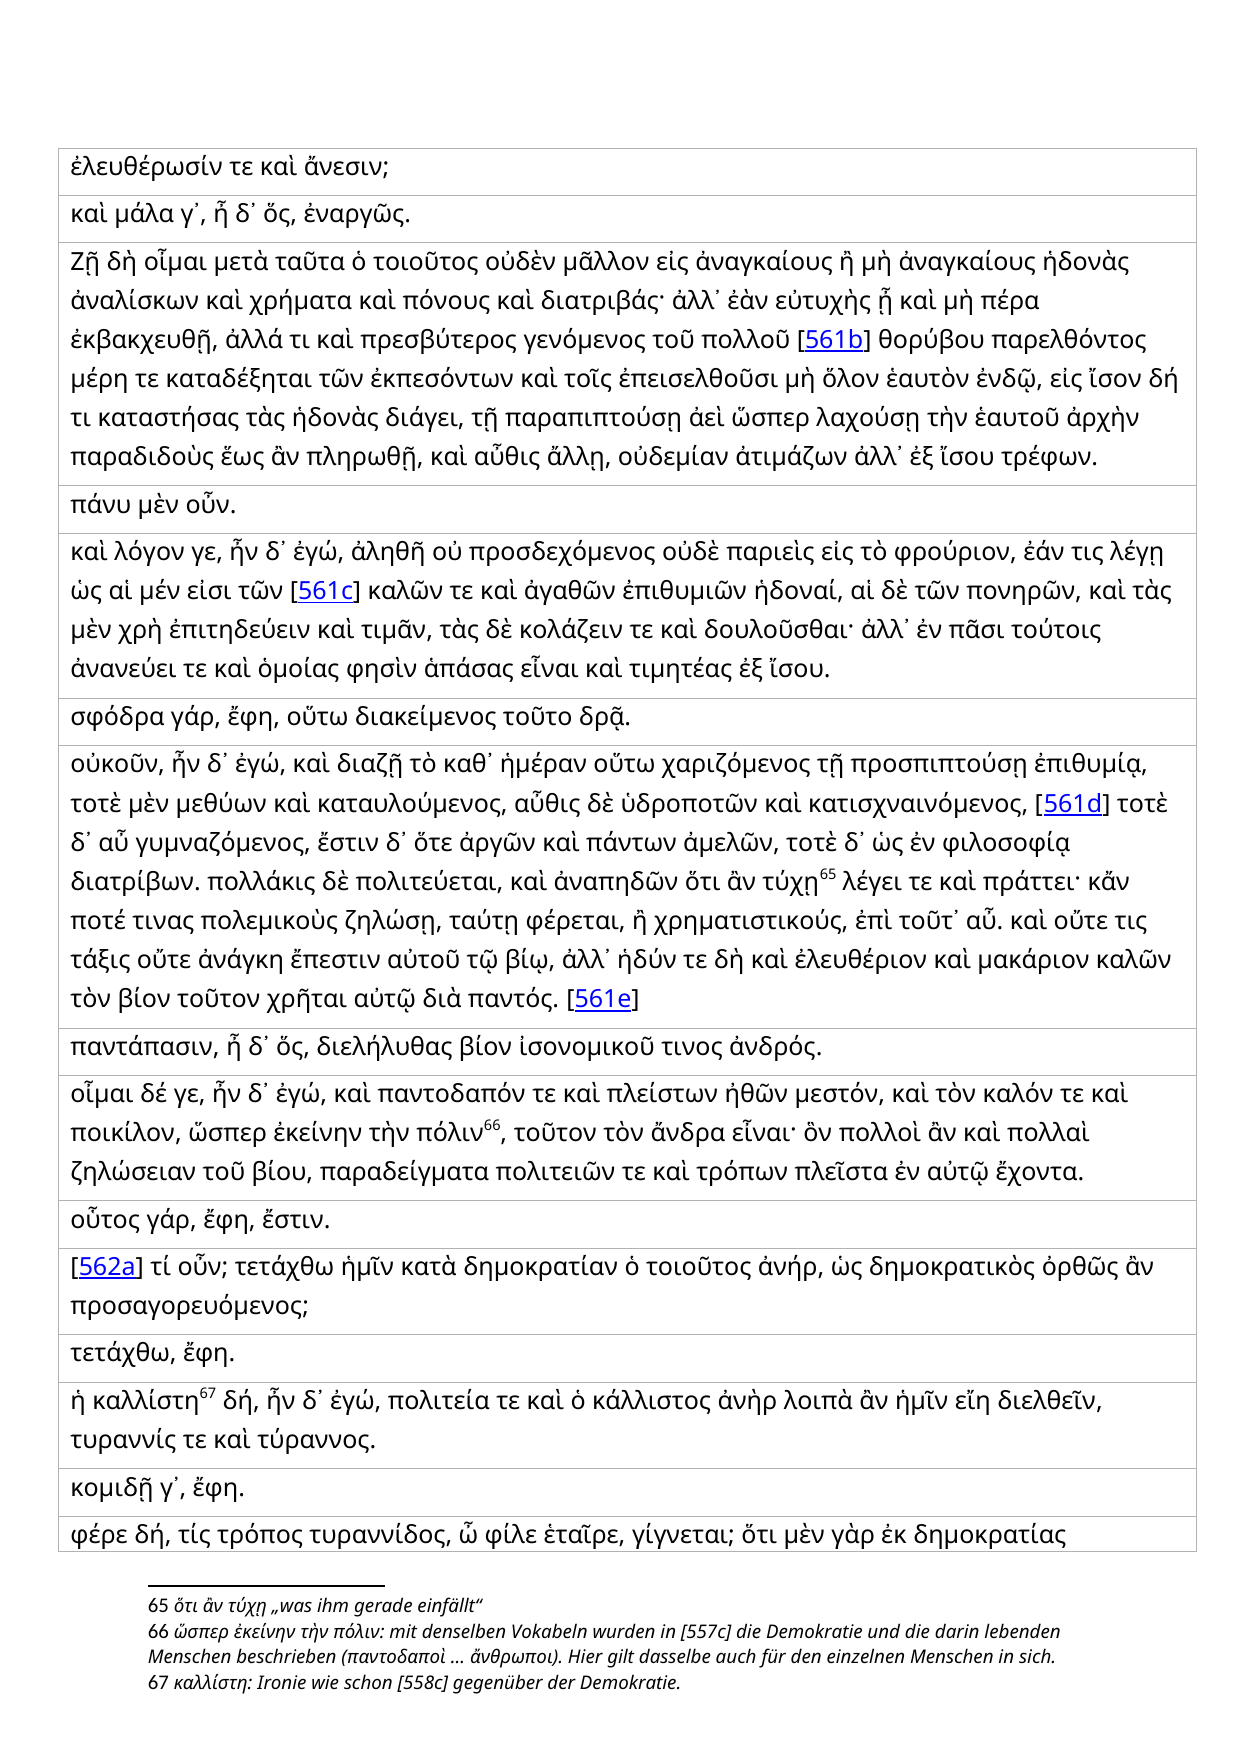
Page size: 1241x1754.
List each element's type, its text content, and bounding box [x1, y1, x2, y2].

table_cell Ζῇ δὴ οἶμαι μετὰ ταῦτα ὁ τοιοῦτος οὐδὲν μᾶλλον εἰς ἀναγκαίους ἢ μὴ ἀναγκαίους ἡδονὰς ἀναλίσκων καὶ χρήματα καὶ πόνους καὶ διατριβάς· ἀλλ᾽ ἐὰν εὐτυχὴς ᾖ καὶ μὴ πέρα ἐκβακχευθῇ, ἀλλά τι καὶ πρεσβύτερος γενόμενος τοῦ πολλοῦ [561b] θορύβου παρελθόντος μέρη τε καταδέξηται τῶν ἐκπεσόντων καὶ τοῖς ἐπεισελθοῦσι μὴ ὅλον ἑαυτὸν ἐνδῷ, εἰς ἴσον δή τι καταστήσας τὰς ἡδονὰς διάγει, τῇ παραπιπτούσῃ ἀεὶ ὥσπερ λαχούσῃ τὴν ἑαυτοῦ ἀρχὴν παραδιδοὺς ἕως ἂν πληρωθῇ, καὶ αὖθις ἄλλῃ, οὐδεμίαν ἀτιμάζων ἀλλ᾽ ἐξ ἴσου τρέφων. [59, 243, 1196, 485]
table_cell πάνυ μὲν οὖν. [59, 486, 1196, 533]
table_cell καὶ μάλα γ᾽, ἦ δ᾽ ὅς, ἐναργῶς. [59, 196, 1196, 242]
table_cell παντάπασιν, ἦ δ᾽ ὅς, διελήλυθας βίον ἰσονομικοῦ τινος ἀνδρός. [59, 1029, 1196, 1075]
table_cell οἶμαι δέ γε, ἦν δ᾽ ἐγώ, καὶ παντοδαπόν τε καὶ πλείστων ἠθῶν μεστόν, καὶ τὸν καλόν τε καὶ ποικίλον, ὥσπερ ἐκείνην τὴν πόλιν, τοῦτον τὸν ἄνδρα εἶναι· ὃν πολλοὶ ἂν καὶ πολλαὶ ζηλώσειαν τοῦ βίου, παραδείγματα πολιτειῶν τε καὶ τρόπων πλεῖστα ἐν αὐτῷ ἔχοντα. [59, 1076, 1196, 1200]
table_cell [562a] τί οὖν; τετάχθω ἡμῖν κατὰ δημοκρατίαν ὁ τοιοῦτος ἀνήρ, ὡς δημοκρατικὸς ὀρθῶς ἂν προσαγορευόμενος; [59, 1249, 1196, 1334]
table_cell οὗτος γάρ, ἔφη, ἔστιν. [59, 1201, 1196, 1248]
table_cell ἡ καλλίστη δή, ἦν δ᾽ ἐγώ, πολιτεία τε καὶ ὁ κάλλιστος ἀνὴρ λοιπὰ ἂν ἡμῖν εἴη διελθεῖν, τυραννίς τε καὶ τύραννος. [59, 1383, 1196, 1468]
table_cell κομιδῇ γ᾽, ἔφη. [59, 1469, 1196, 1516]
table_cell καὶ λόγον γε, ἦν δ᾽ ἐγώ, ἀληθῆ οὐ προσδεχόμενος οὐδὲ παριεὶς εἰς τὸ φρούριον, ἐάν τις λέγῃ ὡς αἱ μέν εἰσι τῶν [561c] καλῶν τε καὶ ἀγαθῶν ἐπιθυμιῶν ἡδοναί, αἱ δὲ τῶν πονηρῶν, καὶ τὰς μὲν χρὴ ἐπιτηδεύειν καὶ τιμᾶν, τὰς δὲ κολάζειν τε καὶ δουλοῦσθαι· ἀλλ᾽ ἐν πᾶσι τούτοις ἀνανεύει τε καὶ ὁμοίας φησὶν ἁπάσας εἶναι καὶ τιμητέας ἐξ ἴσου. [59, 534, 1196, 697]
table_cell οὐκοῦν, ἦν δ᾽ ἐγώ, καὶ διαζῇ τὸ καθ᾽ ἡμέραν οὕτω χαριζόμενος τῇ προσπιπτούσῃ ἐπιθυμίᾳ, τοτὲ μὲν μεθύων καὶ καταυλούμενος, αὖθις δὲ ὑδροποτῶν καὶ κατισχναινόμενος, [561d] τοτὲ δ᾽ αὖ γυμναζόμενος, ἔστιν δ᾽ ὅτε ἀργῶν καὶ πάντων ἀμελῶν, τοτὲ δ᾽ ὡς ἐν φιλοσοφίᾳ διατρίβων. πολλάκις δὲ πολιτεύεται, καὶ ἀναπηδῶν ὅτι ἂν τύχῃ λέγει τε καὶ πράττει· κἄν ποτέ τινας πολεμικοὺς ζηλώσῃ, ταύτῃ φέρεται, ἢ χρηματιστικούς, ἐπὶ τοῦτ᾽ αὖ. καὶ οὔτε τις τάξις οὔτε ἀνάγκη ἔπεστιν αὐτοῦ τῷ βίῳ, ἀλλ᾽ ἡδύν τε δὴ καὶ ἐλευθέριον καὶ μακάριον καλῶν τὸν βίον τοῦτον χρῆται αὐτῷ διὰ παντός. [561e] [59, 746, 1196, 1027]
table_cell φέρε δή, τίς τρόπος τυραννίδος, ὦ φίλε ἑταῖρε, γίγνεται; ὅτι μὲν γὰρ ἐκ δημοκρατίας [59, 1517, 1196, 1551]
table_cell τετάχθω, ἔφη. [59, 1335, 1196, 1382]
table_cell σφόδρα γάρ, ἔφη, οὕτω διακείμενος τοῦτο δρᾷ. [59, 699, 1196, 745]
table_cell ἐλευθέρωσίν τε καὶ ἄνεσιν; [59, 149, 1196, 195]
